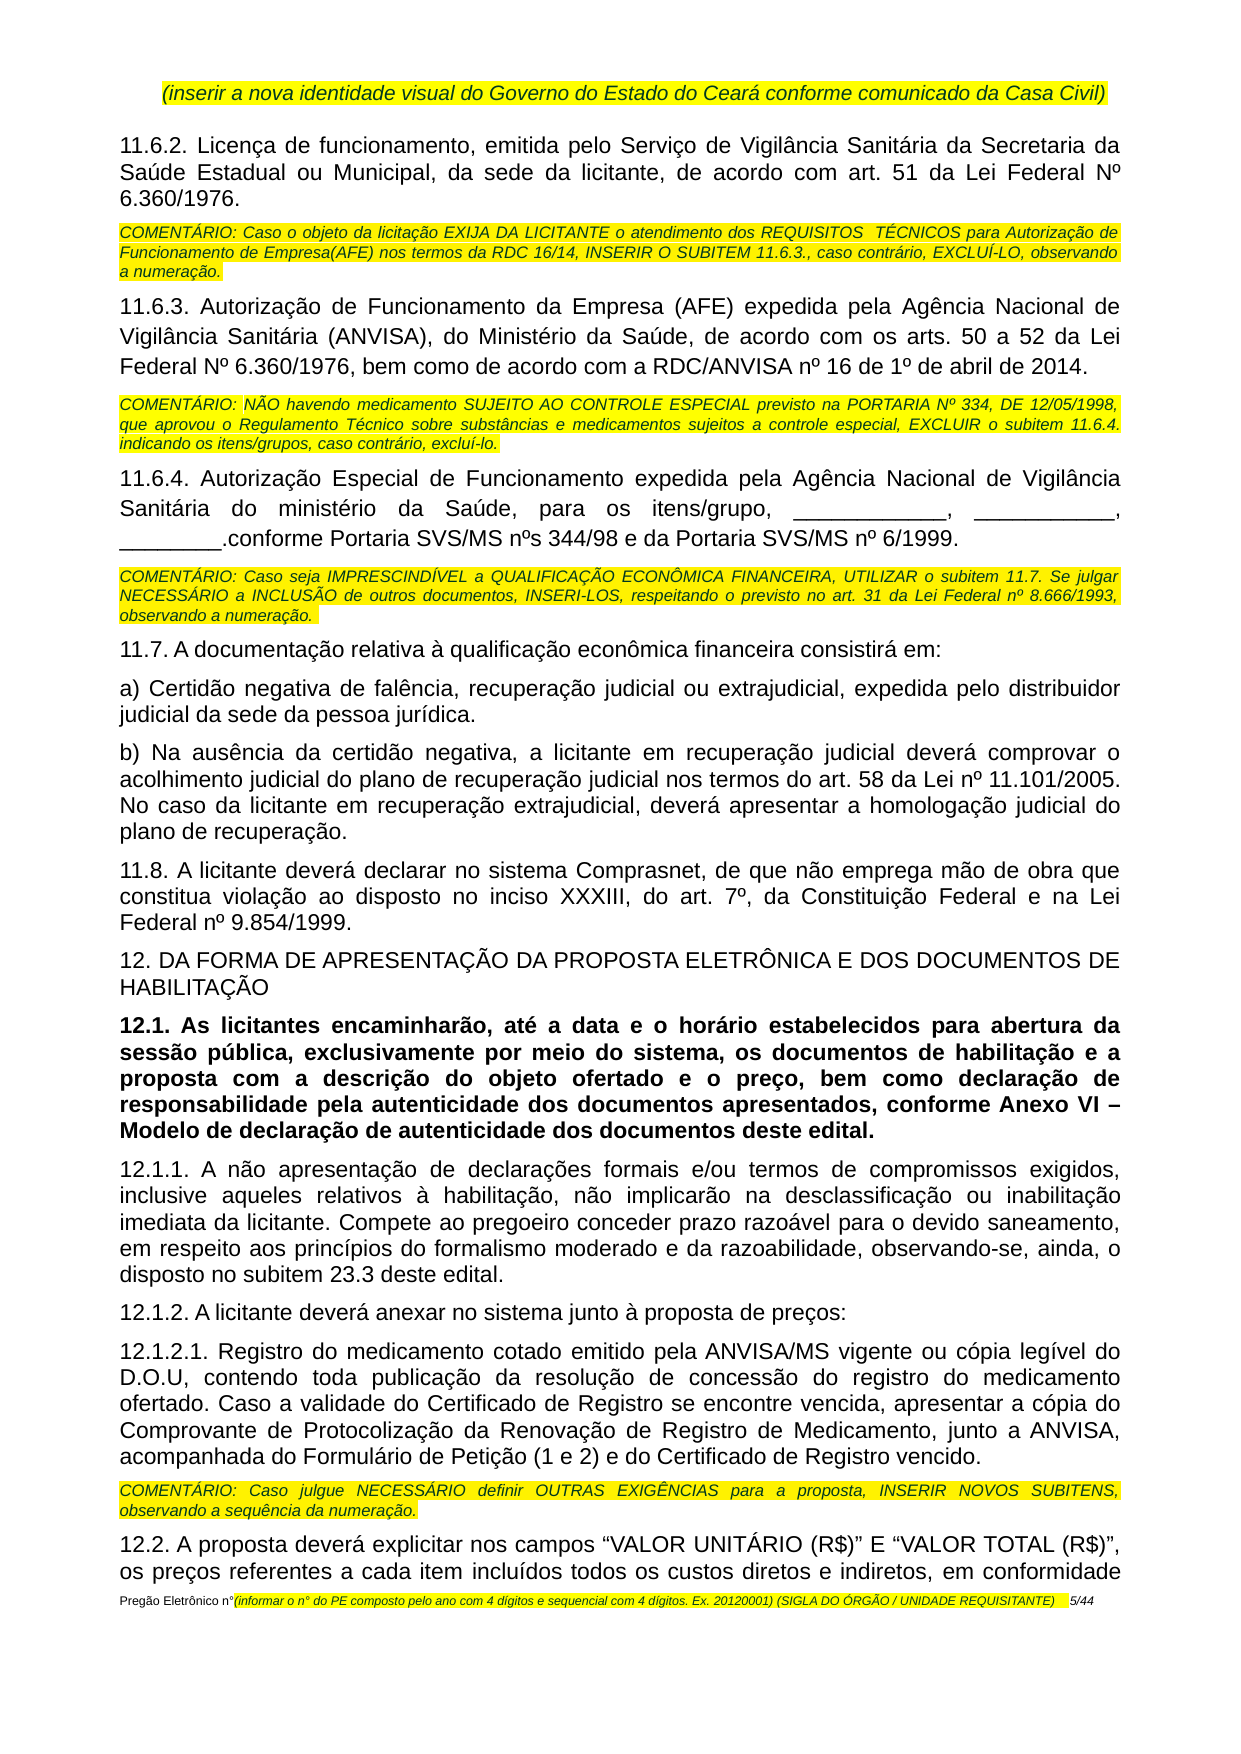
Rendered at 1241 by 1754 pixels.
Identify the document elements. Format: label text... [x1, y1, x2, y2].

text 12.1.1. A não apresentação de declarações formais e/ou termos de compromissos exigidos, inclusive aqueles relativos à habilitação, não implicarão na desclassificação ou inabilitação imediata da licitante. Compete ao pregoeiro conceder prazo razoável para o devido saneamento, em respeito aos princípios do formalismo moderado e da razoabilidade, observando-se, ainda, o disposto no subitem 23.3 deste edital. [119, 1156, 1121, 1287]
text 11.6.3. Autorização de Funcionamento da Empresa (AFE) expedida pela Agência Nacional de Vigilância Sanitária (ANVISA), do Ministério da Saúde, de acordo com os arts. 50 a 52 da Lei Federal Nº 6.360/1976, bem como de acordo com a RDC/ANVISA nº 16 de 1º de abril de 2014. [119, 293, 1121, 379]
text 11.7. A documentação relativa à qualificação econômica financeira consistirá em: [119, 636, 1121, 663]
text 11.6.2. Licença de funcionamento, emitida pelo Serviço de Vigilância Sanitária da Secretaria da Saúde Estadual ou Municipal, da sede da licitante, de acordo com art. 51 da Lei Federal Nº 6.360/1976. [119, 132, 1121, 211]
text b) Na ausência da certidão negativa, a licitante em recuperação judicial deverá comprovar o acolhimento judicial do plano de recuperação judicial nos termos do art. 58 da Lei nº 11.101/2005. No caso da licitante em recuperação extrajudicial, deverá apresentar a homologação judicial do plano de recuperação. [119, 739, 1121, 845]
text 12. DA FORMA DE APRESENTAÇÃO DA PROPOSTA ELETRÔNICA E DOS DOCUMENTOS DE HABILITAÇÃO [119, 947, 1121, 1000]
text COMENTÁRIO: Caso julgue NECESSÁRIO definir OUTRAS EXIGÊNCIAS para a proposta, INSERIR NOVOS SUBITENS, observando a sequência da numeração. [119, 1481, 1121, 1519]
text 12.1.2. A licitante deverá anexar no sistema junto à proposta de preços: [119, 1299, 1121, 1326]
text 12.1.2.1. Registro do medicamento cotado emitido pela ANVISA/MS vigente ou cópia legível do D.O.U, contendo toda publicação da resolução de concessão do registro do medicamento ofertado. Caso a validade do Certificado de Registro se encontre vencida, apresentar a cópia do Comprovante de Protocolização da Renovação de Registro de Medicamento, junto a ANVISA, acompanhada do Formulário de Petição (1 e 2) e do Certificado de Registro vencido. [119, 1338, 1121, 1469]
text 11.8. A licitante deverá declarar no sistema Comprasnet, de que não emprega mão de obra que constitua violação ao disposto no inciso XXXIII, do art. 7º, da Constituição Federal e na Lei Federal nº 9.854/1999. [119, 857, 1121, 936]
text a) Certidão negativa de falência, recuperação judicial ou extrajudicial, expedida pelo distribuidor judicial da sede da pessoa jurídica. [119, 675, 1121, 727]
text COMENTÁRIO: Caso seja IMPRESCINDÍVEL a QUALIFICAÇÃO ECONÔMICA FINANCEIRA, UTILIZAR o subitem 11.7. Se julgar NECESSÁRIO a INCLUSÃO de outros documentos, INSERI-LOS, respeitando o previsto no art. 31 da Lei Federal nº 8.666/1993, observando a numeração. [119, 567, 1121, 624]
text COMENTÁRIO: NÃO havendo medicamento SUJEITO AO CONTROLE ESPECIAL previsto na PORTARIA Nº 334, DE 12/05/1998, que aprovou o Regulamento Técnico sobre substâncias e medicamentos sujeitos a controle especial, EXCLUIR o subitem 11.6.4. indicando os itens/grupos, caso contrário, excluí-lo. [119, 395, 1121, 453]
text 11.6.4. Autorização Especial de Funcionamento expedida pela Agência Nacional de Vigilância Sanitária do ministério da Saúde, para os itens/grupo, ____________, ___________, ________.conforme Portaria SVS/MS nºs 344/98 e da Portaria SVS/MS nº 6/1999. [119, 464, 1121, 551]
text 12.2. A proposta deverá explicitar nos campos “VALOR UNITÁRIO (R$)” E “VALOR TOTAL (R$)”, os preços referentes a cada item incluídos todos os custos diretos e indiretos, em conformidade [119, 1531, 1121, 1584]
text COMENTÁRIO: Caso o objeto da licitação EXIJA DA LICITANTE o atendimento dos REQUISITOS TÉCNICOS para Autorização de Funcionamento de Empresa(AFE) nos termos da RDC 16/14, INSERIR O SUBITEM 11.6.3., caso contrário, EXCLUÍ-LO, observando a numeração. [119, 223, 1121, 281]
text 12.1. As licitantes encaminharão, até a data e o horário estabelecidos para abertura da sessão pública, exclusivamente por meio do sistema, os documentos de habilitação e a proposta com a descrição do objeto ofertado e o preço, bem como declaração de responsabilidade pela autenticidade dos documentos apresentados, conforme Anexo VI – Modelo de declaração de autenticidade dos documentos deste edital. [119, 1012, 1121, 1144]
